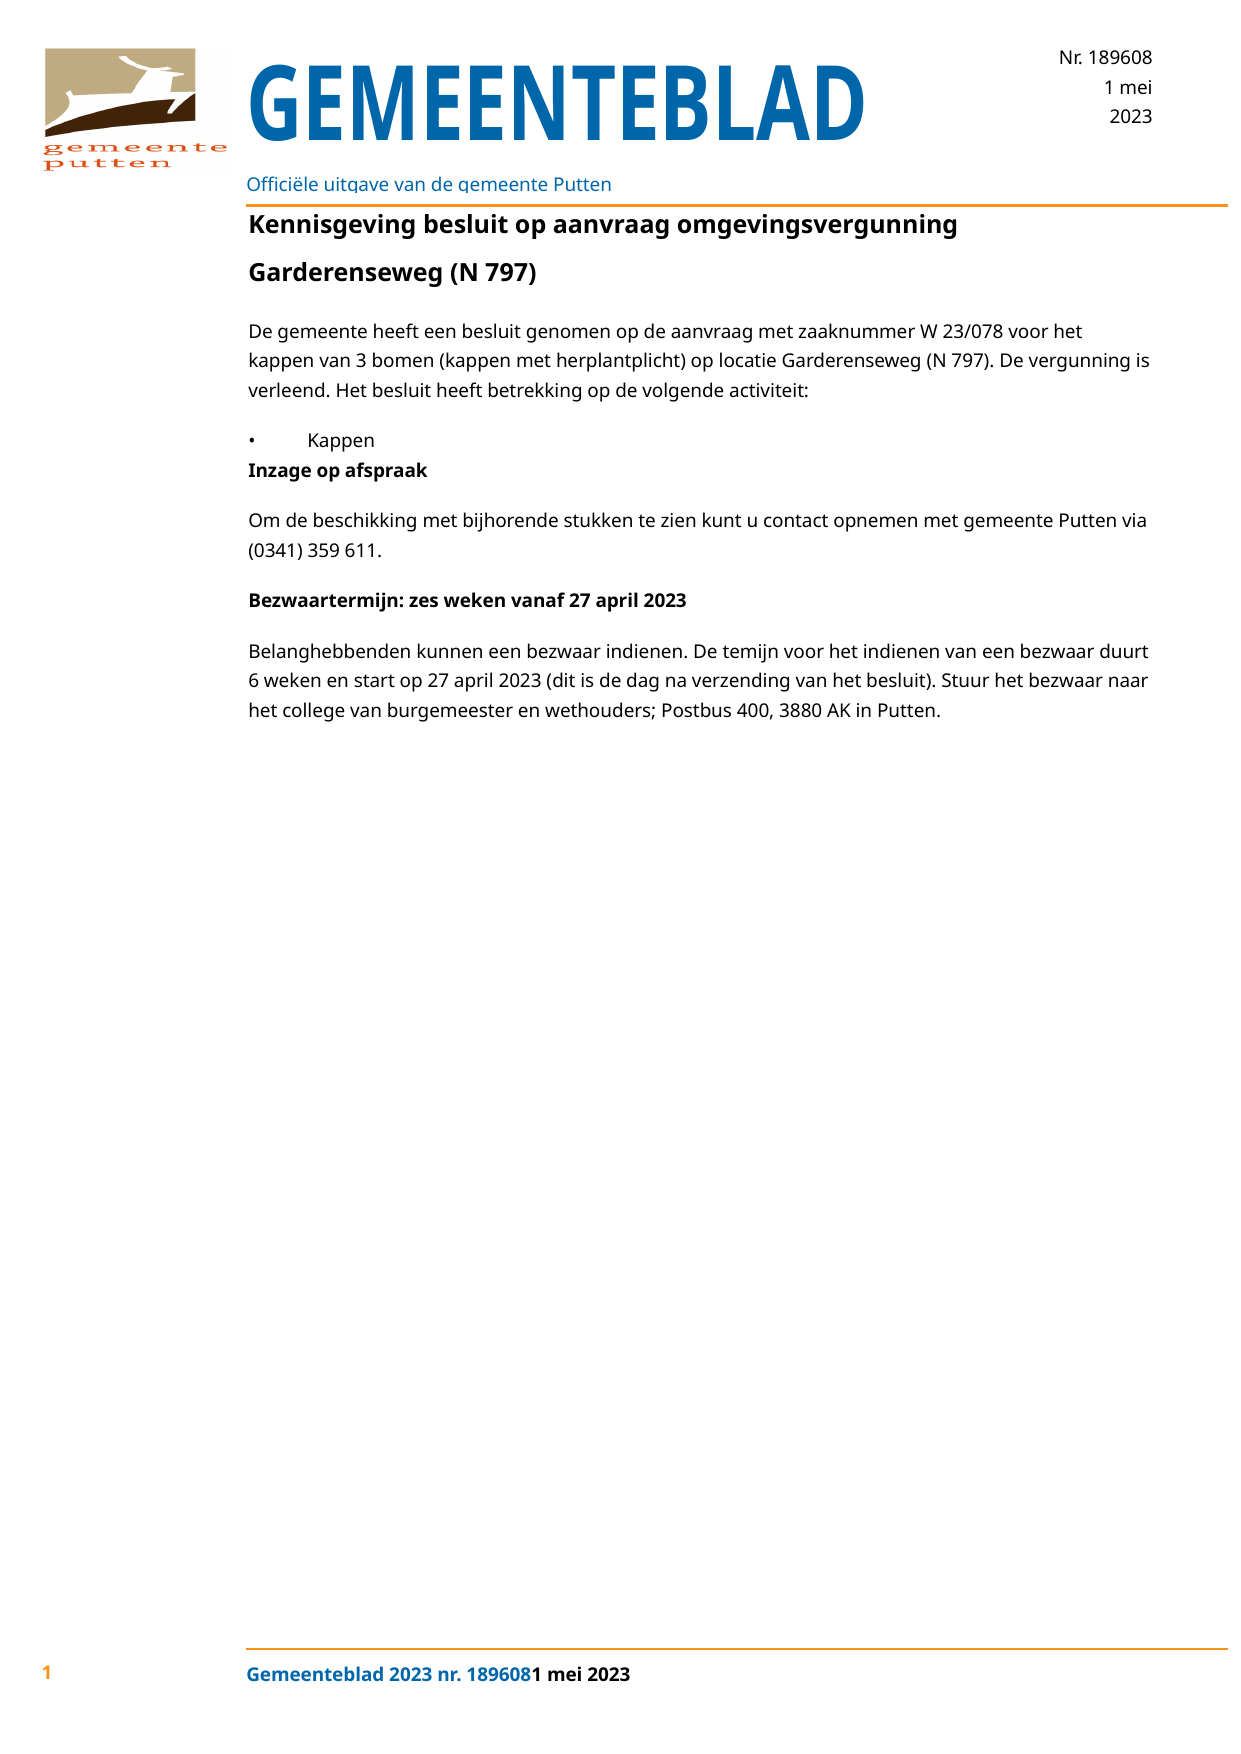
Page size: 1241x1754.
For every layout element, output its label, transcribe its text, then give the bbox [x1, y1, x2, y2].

text Bezwaartermijn: zes weken vanaf 27 april 2023 [248, 587, 1152, 613]
list Kappen [248, 427, 1152, 453]
text De gemeente heeft een besluit genomen op de aanvraag met zaaknummer W 23/078 voor het kappen van 3 bomen (kappen met herplantplicht) op locatie Garderenseweg (N 797). De vergunning is verleend. Het besluit heeft betrekking op de volgende activiteit: [248, 318, 1152, 403]
picture [41, 47, 231, 172]
text Inzage op afspraak [248, 457, 1152, 483]
text Kennisgeving besluit op aanvraag omgevingsvergunning Garderenseweg (N 797) [248, 207, 1152, 288]
text Om de beschikking met bijhorende stukken te zien kunt u contact opnemen met gemeente Putten via (0341) 359 611. [248, 507, 1152, 563]
text Belanghebbenden kunnen een bezwaar indienen. De temijn voor het indienen van een bezwaar duurt 6 weken en start op 27 april 2023 (dit is de dag na verzending van het besluit). Stuur het bezwaar naar het college van burgemeester en wethouders; Postbus 400, 3880 AK in Putten. [248, 638, 1152, 723]
